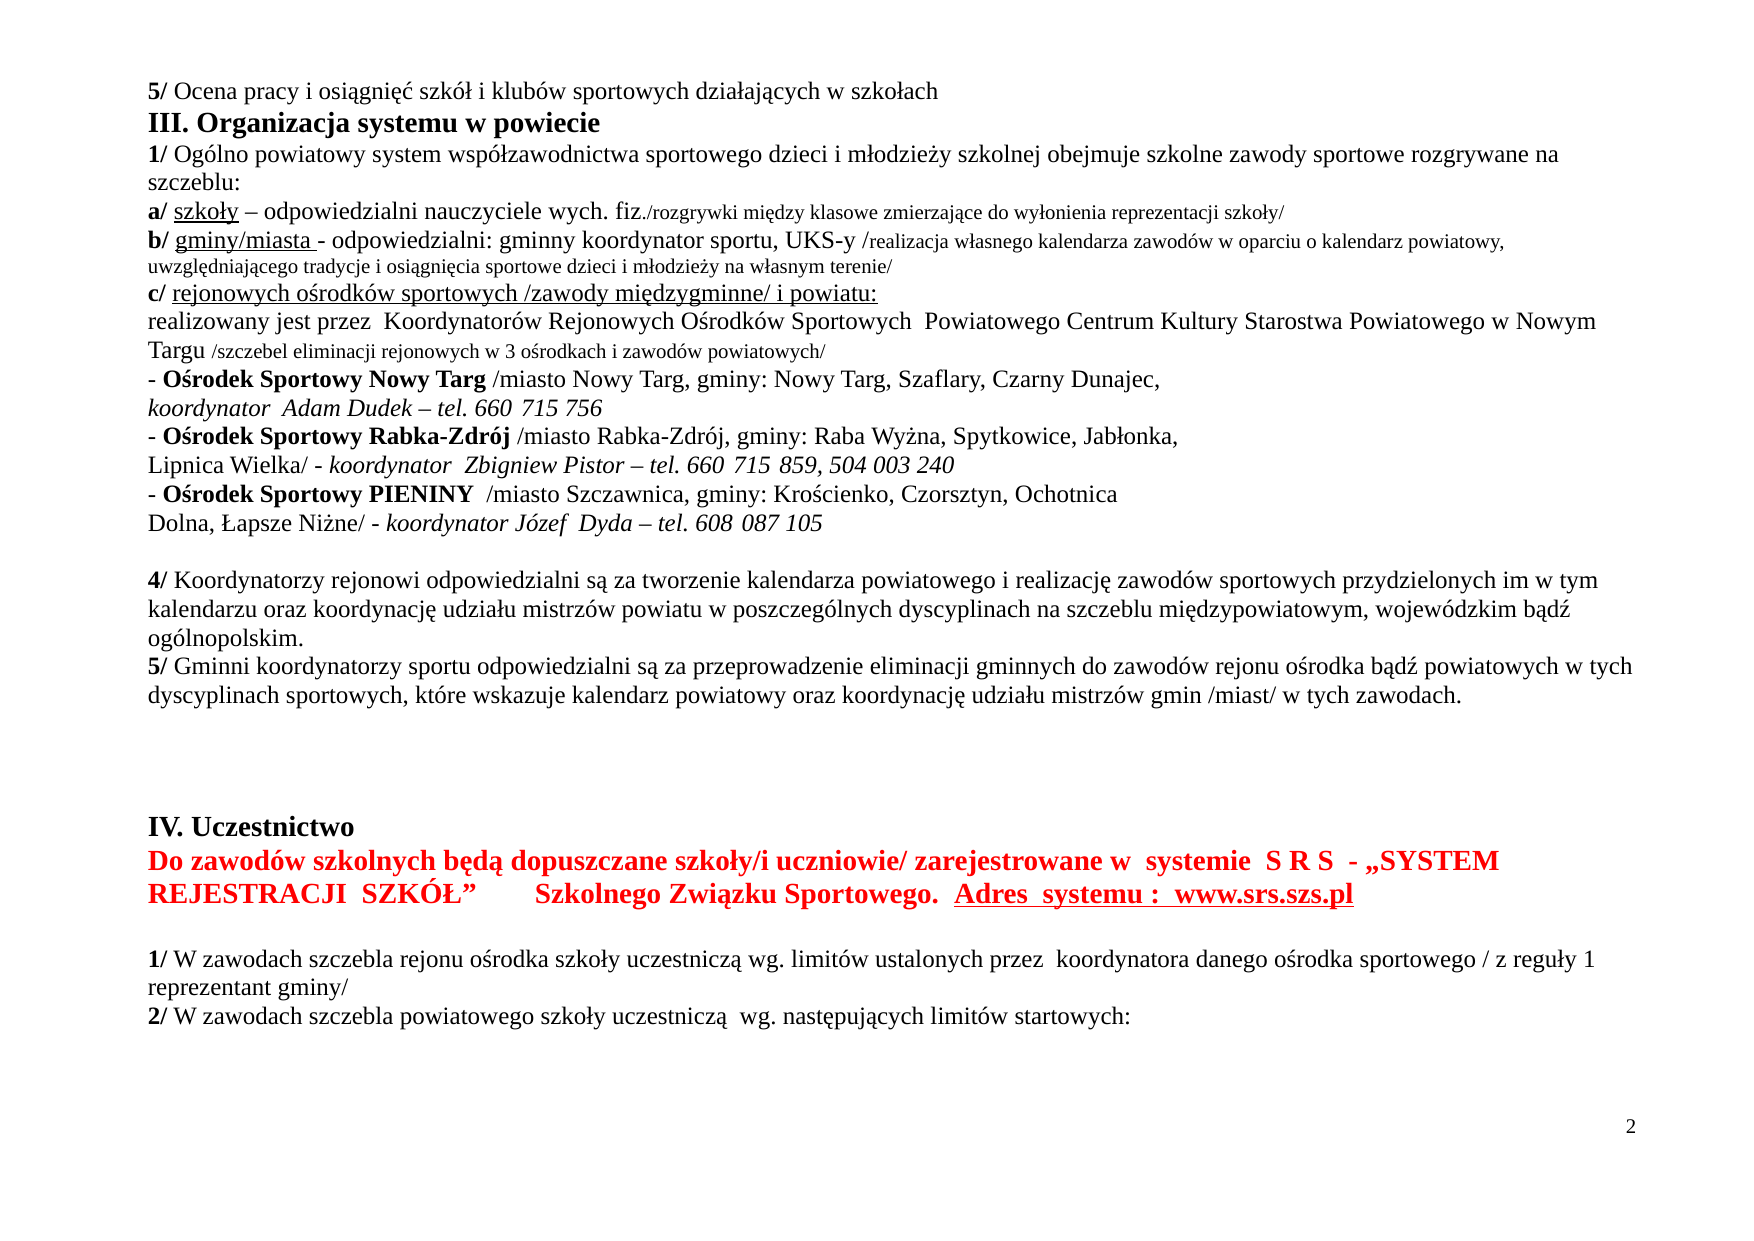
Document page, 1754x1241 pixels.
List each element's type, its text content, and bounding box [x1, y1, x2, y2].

subtitle IV. Uczestnictwo [148, 809, 1636, 843]
text - Ośrodek Sportowy Nowy Targ /miasto Nowy Targ, gminy: Nowy Targ, Szaflary, Czarny Dunajec, [148, 364, 1636, 393]
text a/ szkoły – odpowiedzialni nauczyciele wych. fiz./rozgrywki między klasowe zmierzające do wyłonienia reprezentacji szkoły/ [148, 196, 1636, 225]
text 4/ Koordynatorzy rejonowi odpowiedzialni są za tworzenie kalendarza powiatowego i realizację zawodów sportowych przydzielonych im w tym kalendarzu oraz koordynację udziału mistrzów powiatu w poszczególnych dyscyplinach na szczeblu międzypowiatowym, wojewódzkim bądź [148, 565, 1636, 623]
text Do zawodów szkolnych będą dopuszczane szkoły/i uczniowie/ zarejestrowane w systemie S R S - „SYSTEM REJESTRACJI SZKÓŁ” Szkolnego Związku Sportowego. Adres systemu : www.srs.szs.pl [148, 843, 1636, 910]
text Dolna, Łapsze Niżne/ - koordynator Józef Dyda – tel. 608 087 105 [148, 508, 1636, 536]
text - Ośrodek Sportowy Rabka-Zdrój /miasto Rabka-Zdrój, gminy: Raba Wyżna, Spytkowice, Jabłonka, [148, 421, 1636, 450]
text c/ rejonowych ośrodków sportowych /zawody międzygminne/ i powiatu: [148, 278, 1636, 306]
text 5/ Ocena pracy i osiągnięć szkół i klubów sportowych działających w szkołach [148, 76, 1636, 105]
text ogólnopolskim. [148, 623, 1636, 651]
text Lipnica Wielka/ - koordynator Zbigniew Pistor – tel. 660 715 859, 504 003 240 [148, 450, 1636, 479]
text 2/ W zawodach szczebla powiatowego szkoły uczestniczą wg. następujących limitów startowych: [148, 1001, 1636, 1030]
text koordynator Adam Dudek – tel. 660 715 756 [148, 393, 1636, 421]
subtitle III. Organizacja systemu w powiecie [148, 105, 1636, 139]
text 5/ Gminni koordynatorzy sportu odpowiedzialni są za przeprowadzenie eliminacji gminnych do zawodów rejonu ośrodka bądź powiatowych w tych dyscyplinach sportowych, które wskazuje kalendarz powiatowy oraz koordynację udziału mistrzów gmin /miast/ w tych zawodach. [148, 651, 1636, 709]
text - Ośrodek Sportowy PIENINY /miasto Szczawnica, gminy: Krościenko, Czorsztyn, Ochotnica [148, 479, 1636, 508]
text b/ gminy/miasta - odpowiedzialni: gminny koordynator sportu, UKS-y /realizacja własnego kalendarza zawodów w oparciu o kalendarz powiatowy, uwzględniającego tradycje i osiągnięcia sportowe dzieci i młodzieży na własnym terenie/ [148, 225, 1636, 278]
text 1/ W zawodach szczebla rejonu ośrodka szkoły uczestniczą wg. limitów ustalonych przez koordynatora danego ośrodka sportowego / z reguły 1 reprezentant gminy/ [148, 944, 1636, 1001]
text 1/ Ogólno powiatowy system współzawodnictwa sportowego dzieci i młodzieży szkolnej obejmuje szkolne zawody sportowe rozgrywane na szczeblu: [148, 139, 1636, 196]
text realizowany jest przez Koordynatorów Rejonowych Ośrodków Sportowych Powiatowego Centrum Kultury Starostwa Powiatowego w Nowym Targu /szczebel eliminacji rejonowych w 3 ośrodkach i zawodów powiatowych/ [148, 306, 1636, 364]
